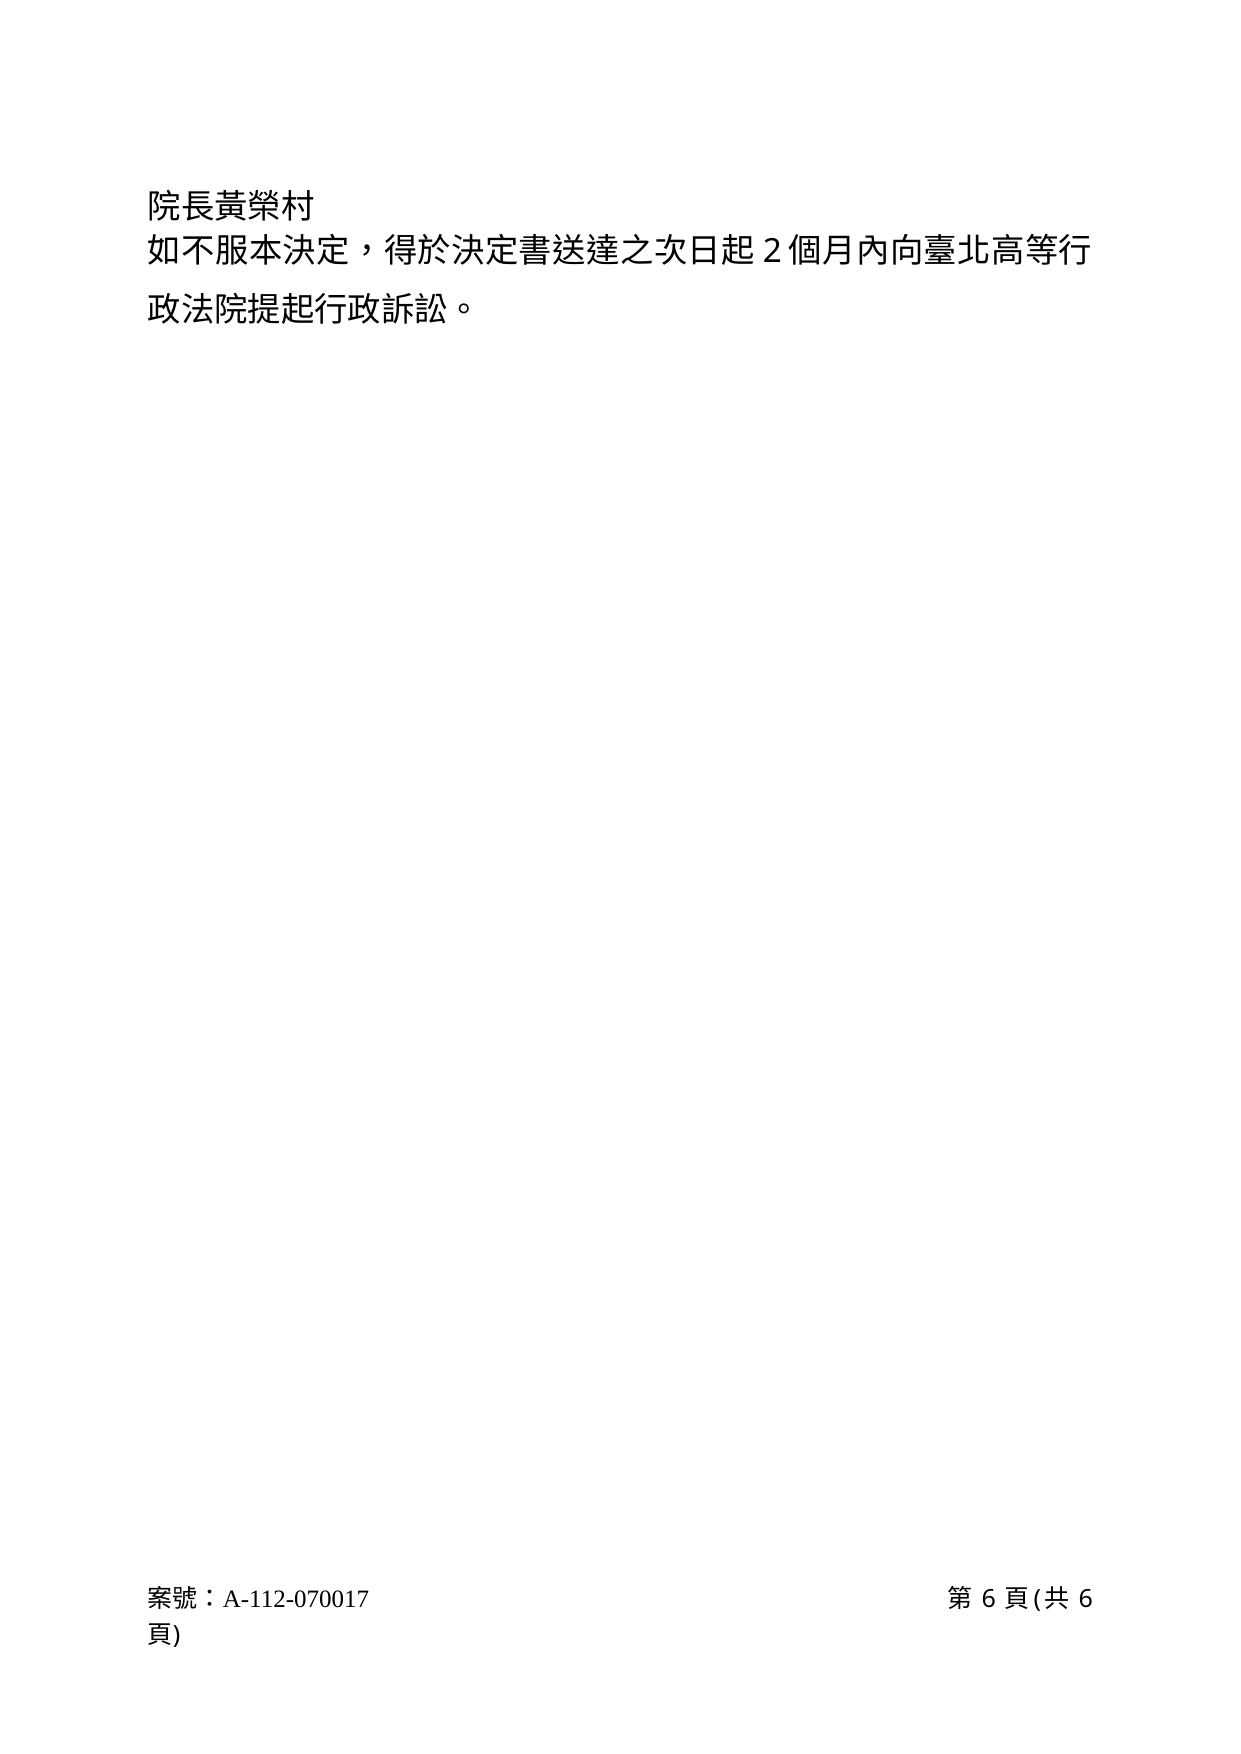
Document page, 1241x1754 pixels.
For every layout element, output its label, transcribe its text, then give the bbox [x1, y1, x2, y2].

text 院長黃榮村 [148, 160, 1092, 216]
text 如不服本決定，得於決定書送達之次日起2個月內向臺北高等行政法院提起行政訴訟。 [148, 216, 1092, 333]
